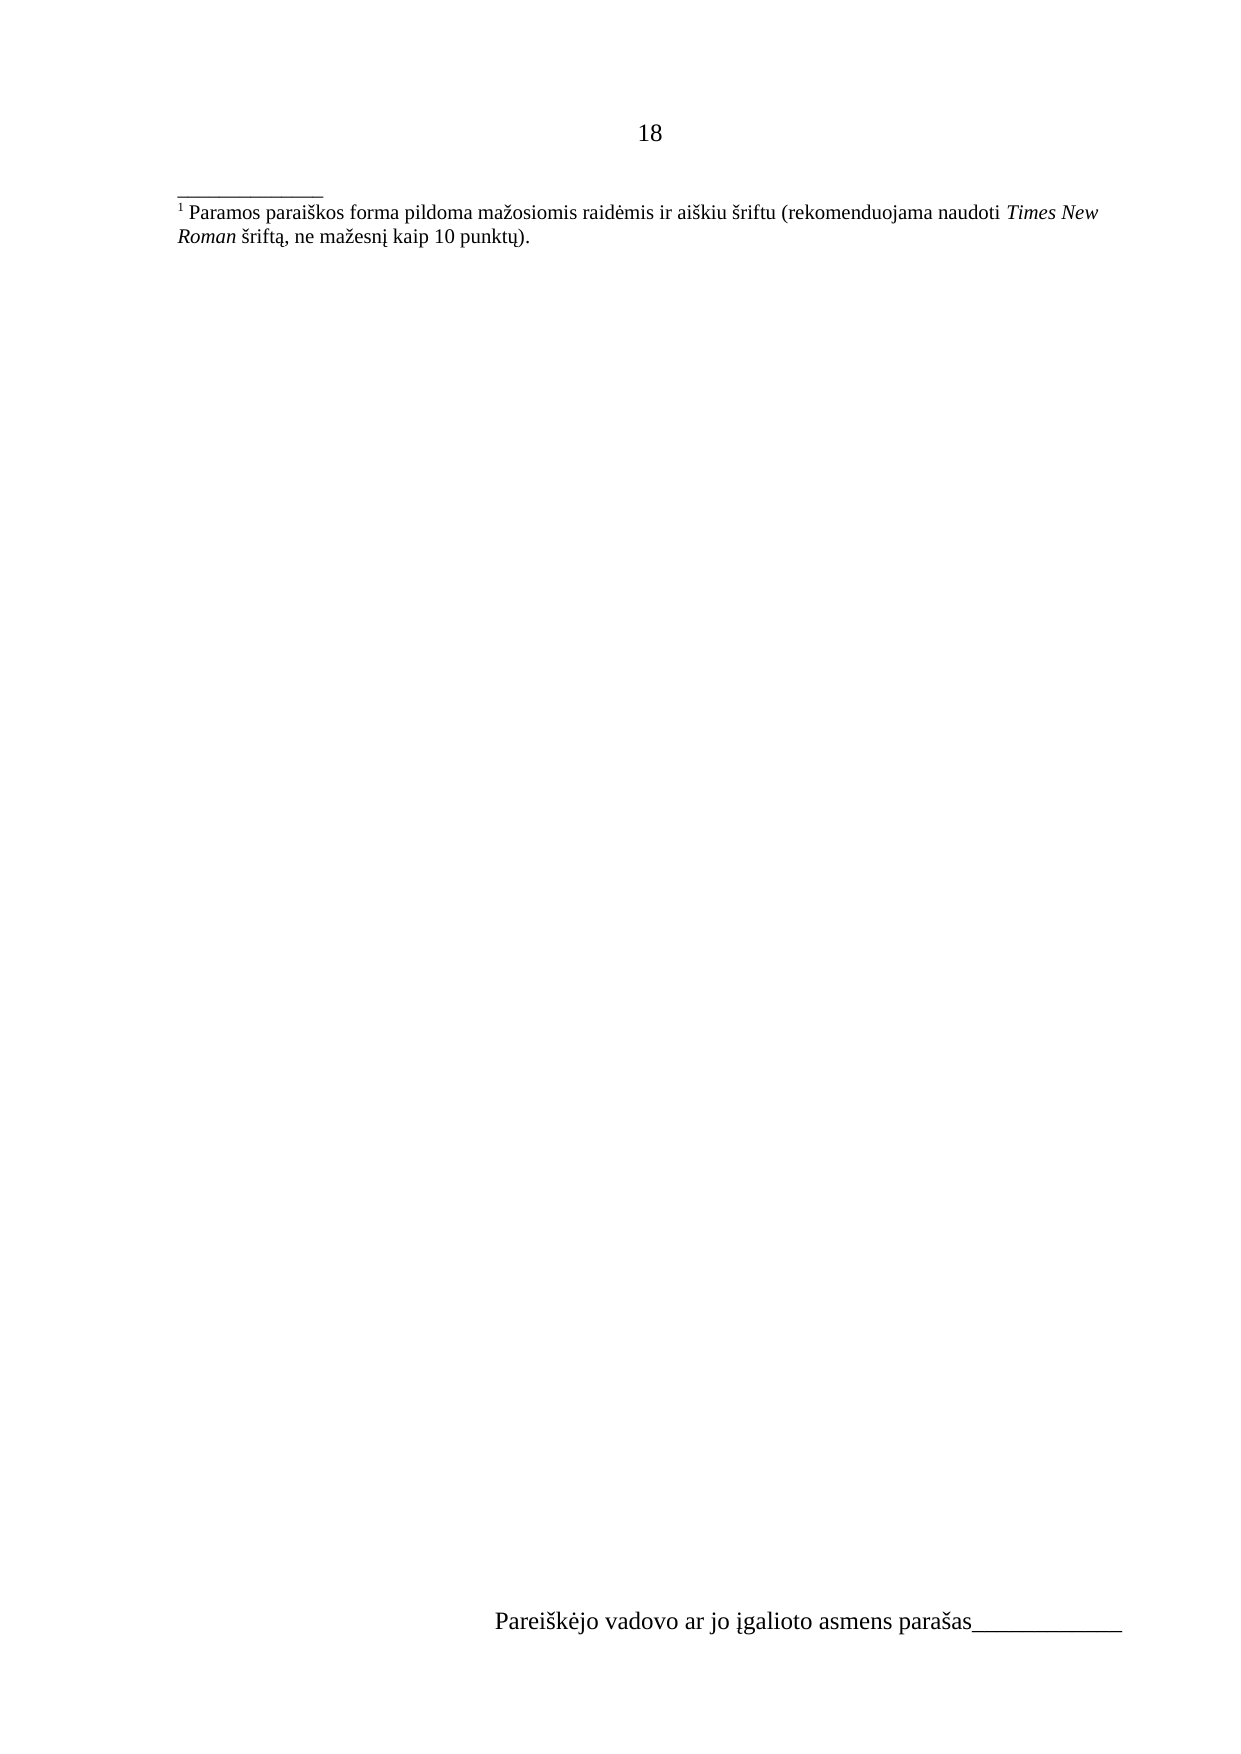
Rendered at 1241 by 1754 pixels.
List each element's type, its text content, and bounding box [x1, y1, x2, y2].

text ______________ [177, 176, 1122, 200]
text 1 Paramos paraiškos forma pildoma mažosiomis raidėmis ir aiškiu šriftu (rekomenduojama naudoti Times New Roman šriftą, ne mažesnį kaip 10 punktų). [177, 200, 1122, 248]
